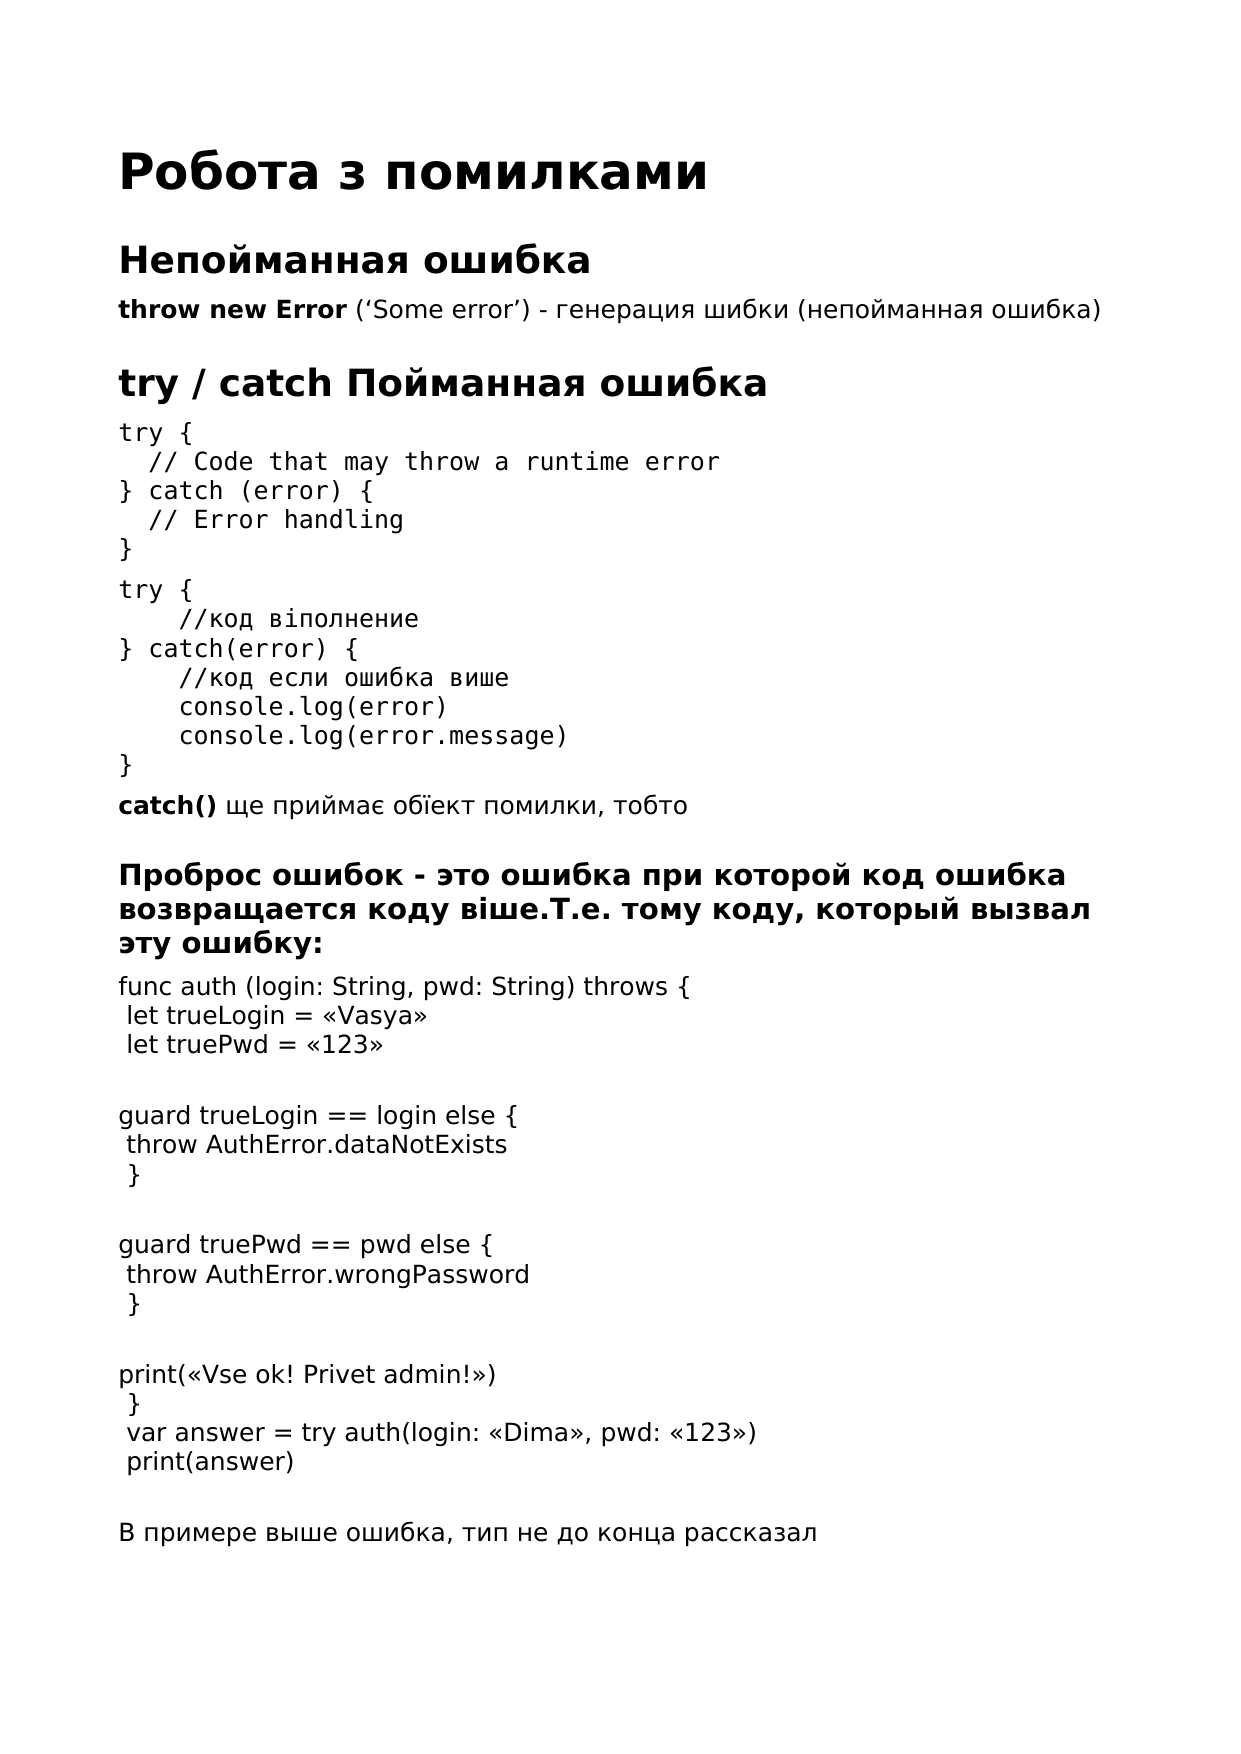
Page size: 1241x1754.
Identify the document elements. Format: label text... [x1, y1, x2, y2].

subtitle Непойманная ошибка [118, 239, 1122, 282]
text catch() ще приймає обїект помилки, тобто [118, 791, 1122, 821]
text try { // Code that may throw a runtime error } catch (error) { // Error handling } [118, 418, 1122, 564]
subtitle Проброс ошибок - это ошибка при которой код ошибка возвращается коду віше.Т.е. тому коду, который вызвал эту ошибку: [118, 858, 1122, 960]
text func auth (login: String, pwd: String) throws { let trueLogin = «Vasya» let truePwd = «123» [118, 972, 1122, 1089]
subtitle Робота з помилками [118, 143, 1122, 201]
text В примере выше ошибка, тип не до конца рассказал [118, 1518, 1122, 1547]
text throw new Error (‘Some error’) - генерация шибки (непойманная ошибка) [118, 295, 1122, 324]
text guard trueLogin == login else { throw AuthError.dataNotExists } [118, 1102, 1122, 1218]
text try { //код віполнение } catch(error) { //код если ошибка више console.log(error) console.log(error.message) } [118, 575, 1122, 779]
text print(«Vse ok! Privet admin!») } var answer = try auth(login: «Dima», pwd: «123») print(answer) [118, 1360, 1122, 1506]
subtitle try / catch Пойманная ошибка [118, 362, 1122, 405]
text guard truePwd == pwd else { throw AuthError.wrongPassword } [118, 1231, 1122, 1347]
